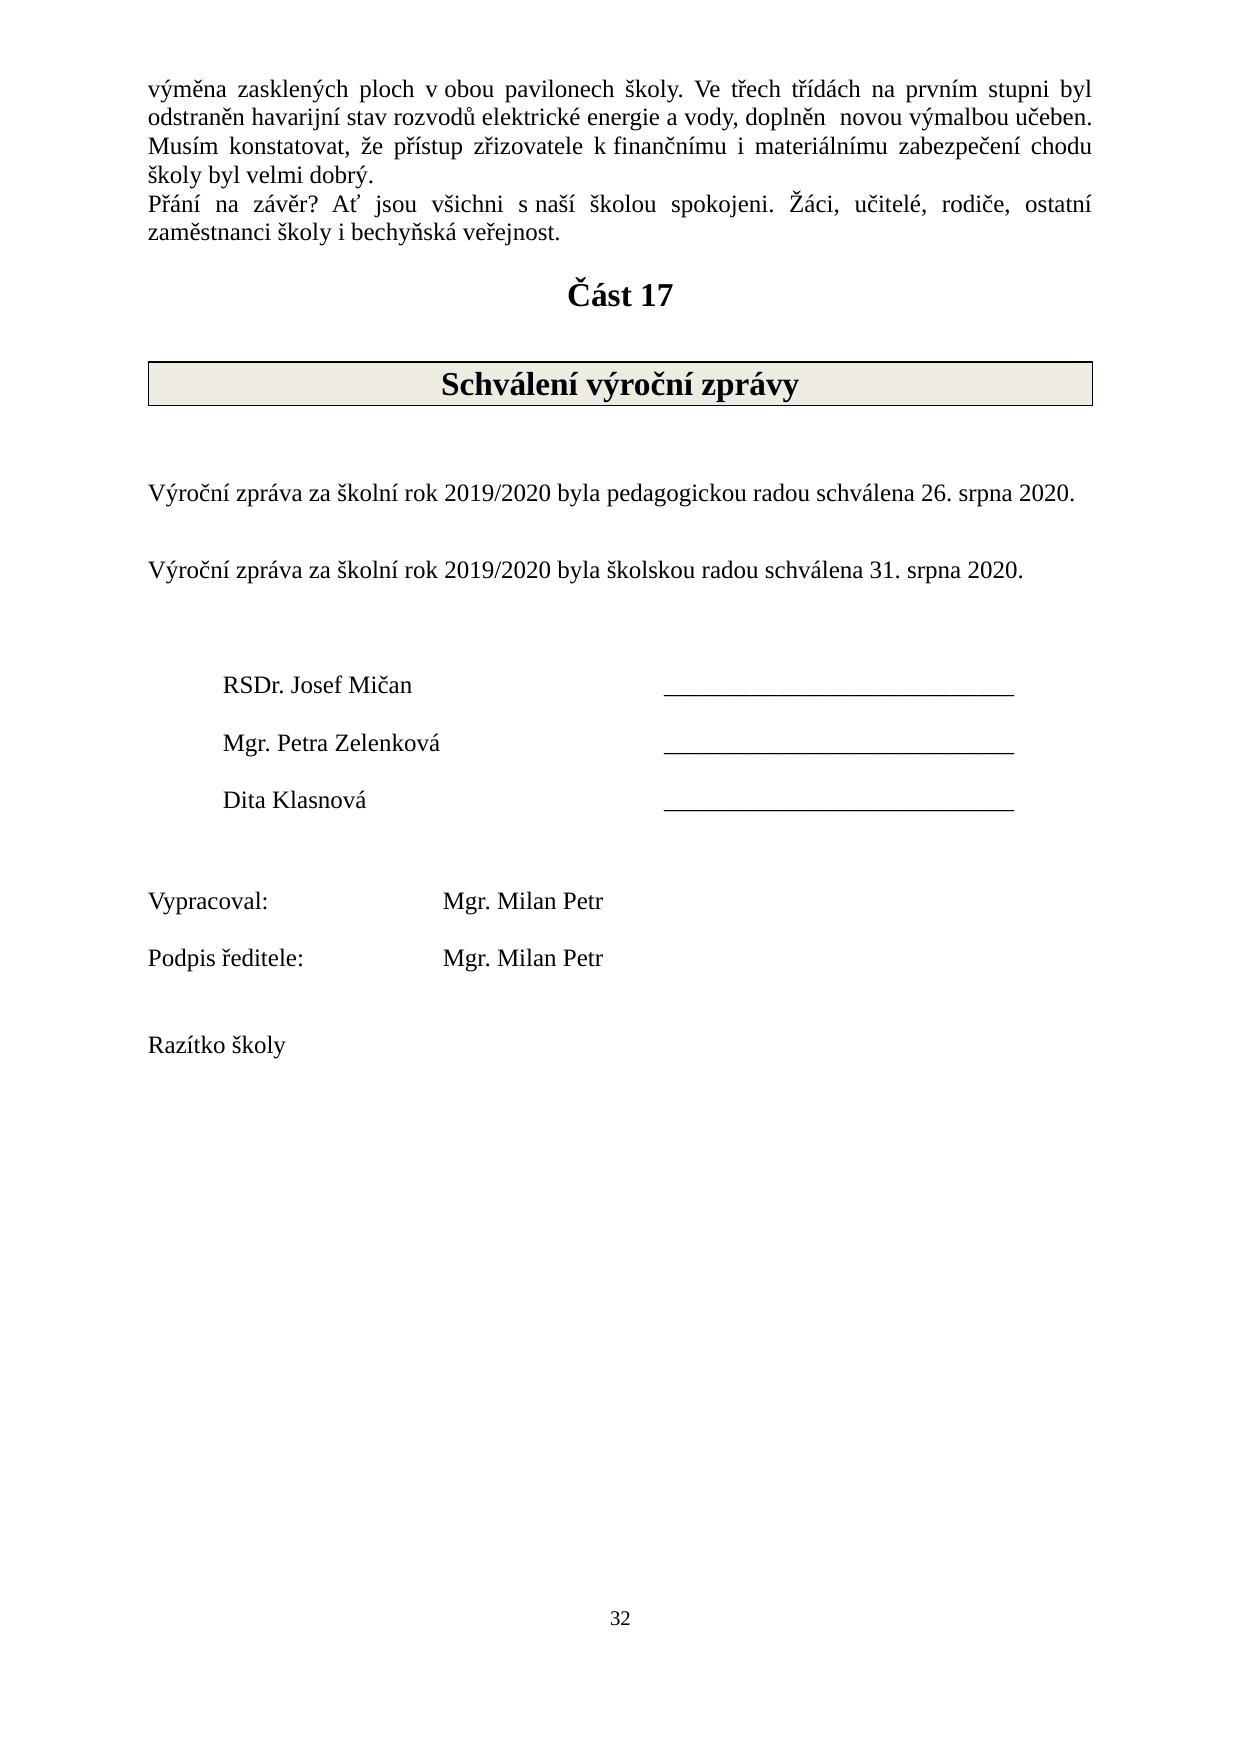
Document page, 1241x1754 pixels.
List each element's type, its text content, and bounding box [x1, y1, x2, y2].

text Schválení výroční zprávy [149, 363, 1092, 405]
text Mgr. Petra Zelenková ____________________________ [148, 728, 1093, 756]
text Přání na závěr? Ať jsou všichni s naší školou spokojeni. Žáci, učitelé, rodiče, ostatní zaměstnanci školy i bechyňská veřejnost. [148, 189, 1093, 246]
text Dita Klasnová ____________________________ [148, 785, 1093, 814]
text Podpis ředitele: Mgr. Milan Petr [148, 943, 1093, 972]
text Část 17 [148, 275, 1093, 313]
text Razítko školy [148, 1030, 1093, 1058]
text Výroční zpráva za školní rok 2019/2020 byla pedagogickou radou schválena 26. srpna 2020. [148, 478, 1093, 507]
text RSDr. Josef Mičan ____________________________ [148, 670, 1093, 699]
text výměna zasklených ploch v obou pavilonech školy. Ve třech třídách na prvním stupni byl odstraněn havarijní stav rozvodů elektrické energie a vody, doplněn novou výmalbou učeben. Musím konstatovat, že přístup zřizovatele k finančnímu i materiálnímu zabezpečení chodu školy byl velmi dobrý. [148, 74, 1093, 189]
text Výroční zpráva za školní rok 2019/2020 byla školskou radou schválena 31. srpna 2020. [148, 555, 1093, 584]
text Vypracoval: Mgr. Milan Petr [148, 886, 1093, 915]
